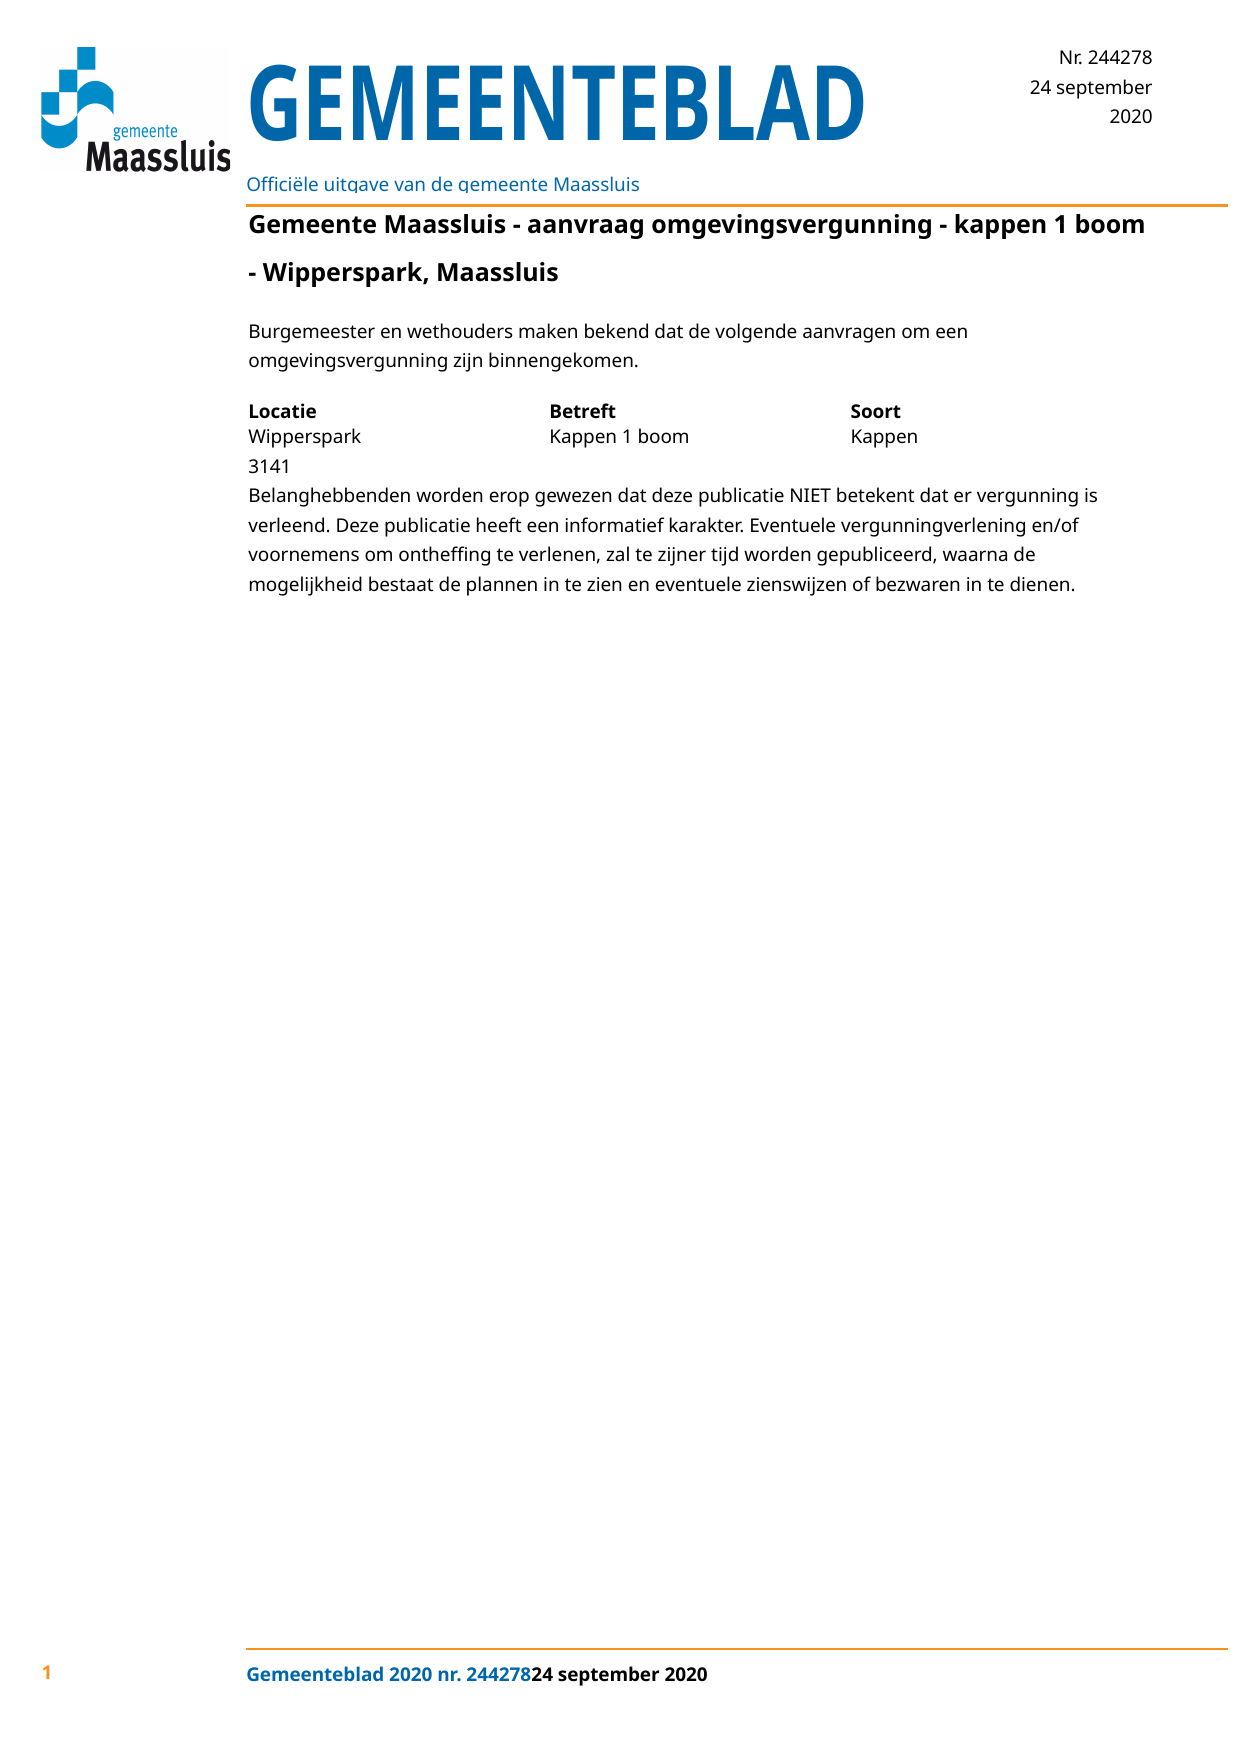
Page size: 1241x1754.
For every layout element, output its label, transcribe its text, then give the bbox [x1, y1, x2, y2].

text Belanghebbenden worden erop gewezen dat deze publicatie NIET betekent dat er vergunning is verleend. Deze publicatie heeft een informatief karakter. Eventuele vergunningverlening en/of voornemens om ontheffing te verlenen, zal te zijner tijd worden gepubliceerd, waarna de mogelijkheid bestaat de plannen in te zien en eventuele zienswijzen of bezwaren in te dienen. [248, 482, 1152, 597]
table_header Betreft [549, 398, 850, 424]
table_cell Wipperspark 3141 [248, 424, 549, 479]
picture [41, 47, 77, 92]
table_cell Kappen 1 boom [549, 424, 850, 479]
text Gemeente Maassluis - aanvraag omgevingsvergunning - kappen 1 boom - Wipperspark, Maassluis [248, 207, 1152, 288]
table_cell Kappen [850, 424, 1152, 479]
picture [41, 47, 231, 172]
table_header Soort [850, 398, 1152, 424]
text Burgemeester en wethouders maken bekend dat de volgende aanvragen om een omgevingsvergunning zijn binnengekomen. [248, 318, 1152, 373]
table_header Locatie [248, 398, 549, 424]
